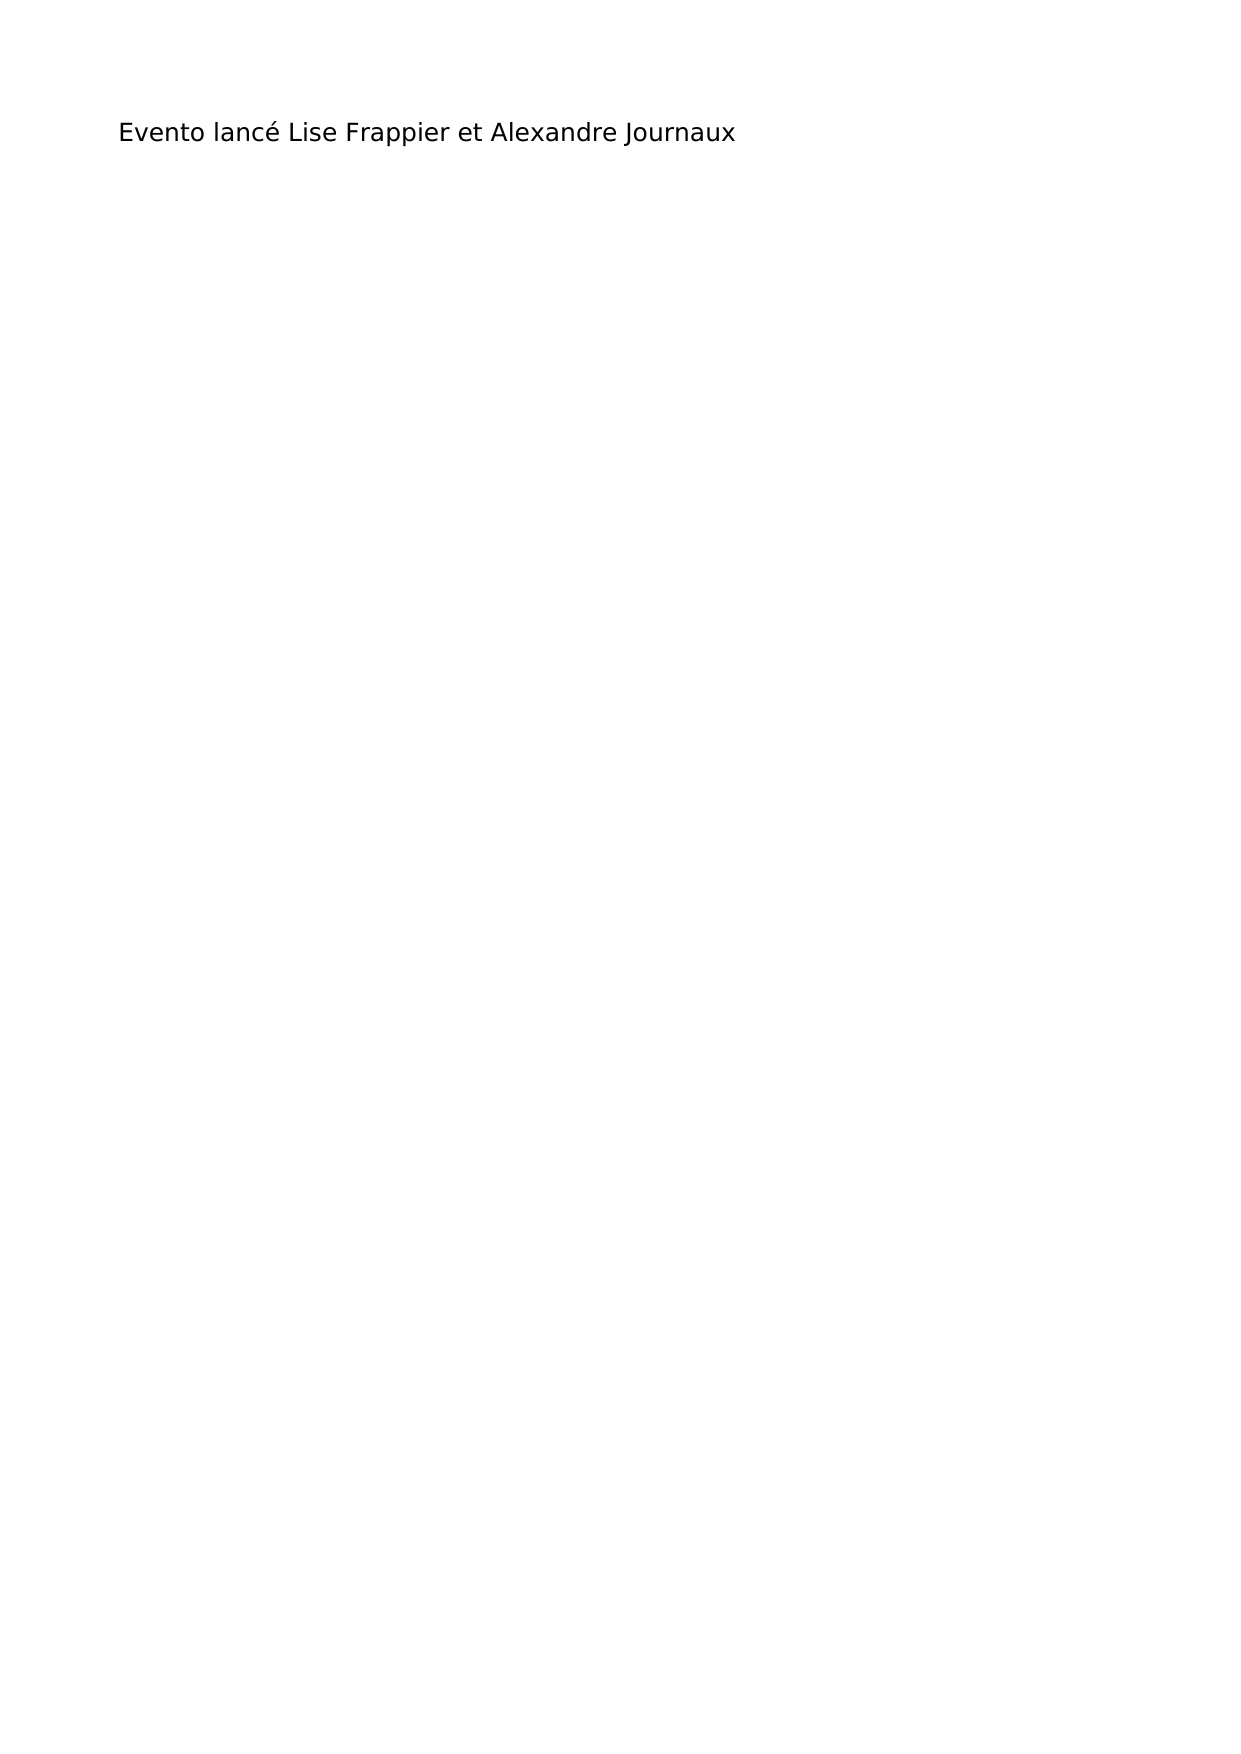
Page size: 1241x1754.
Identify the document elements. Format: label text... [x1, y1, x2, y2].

text Evento lancé Lise Frappier et Alexandre Journaux [118, 118, 1122, 147]
